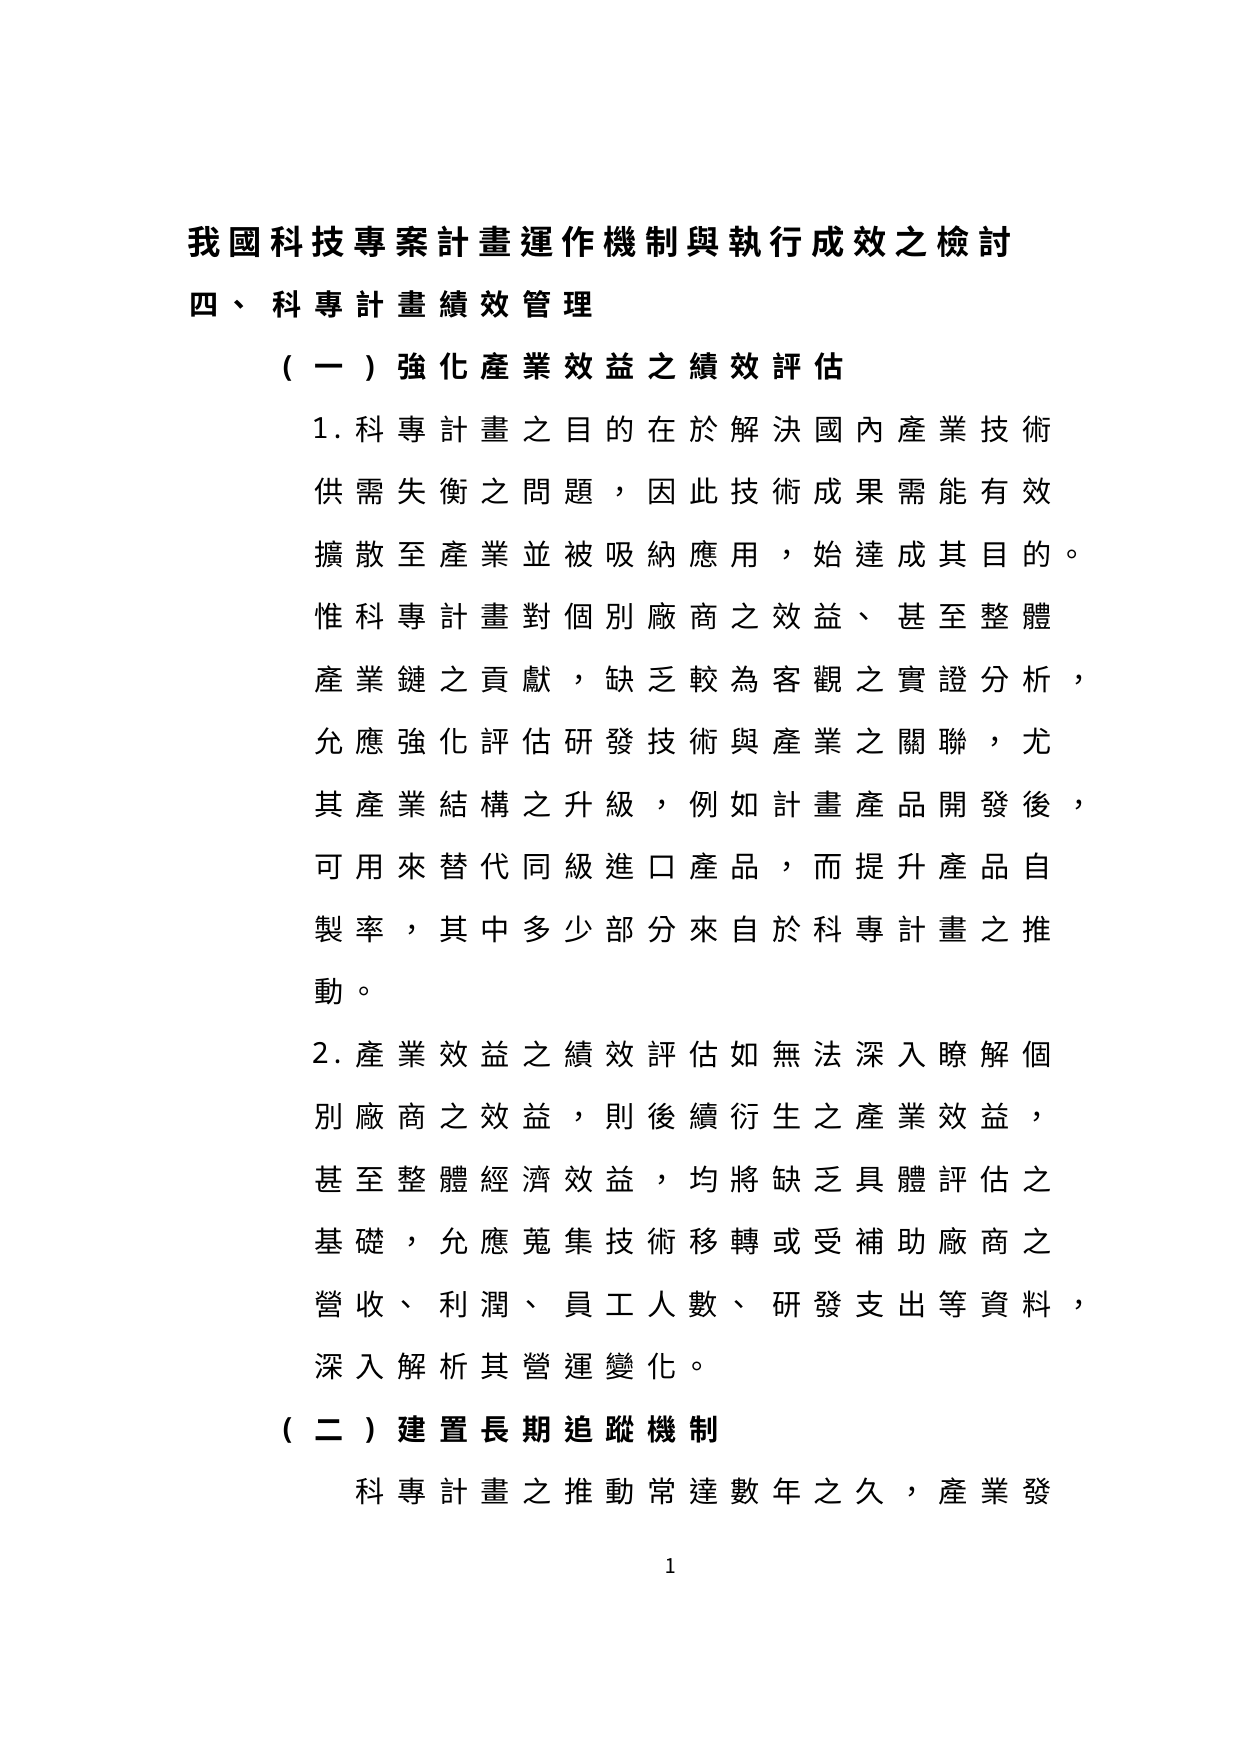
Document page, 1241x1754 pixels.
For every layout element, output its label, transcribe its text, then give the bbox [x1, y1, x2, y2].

text 科專計畫之推動常達數年之久，產業發 [271, 1448, 1058, 1511]
text 2.產業效益之績效評估如無法深入瞭解個別廠商之效益，則後續衍生之產業效益，甚至整體經濟效益，均將缺乏具體評估之基礎，允應蒐集技術移轉或受補助廠商之營收、利潤、員工人數、研發支出等資料，深入解析其營運變化。 [271, 1011, 1058, 1386]
text (二)建置長期追蹤機制 [242, 1386, 1058, 1448]
text 我國科技專案計畫運作機制與執行成效之檢討 [183, 198, 1058, 261]
text 四、科專計畫績效管理 [183, 261, 1058, 323]
text (一)強化產業效益之績效評估 [242, 323, 1058, 386]
text 1.科專計畫之目的在於解決國內產業技術供需失衡之問題，因此技術成果需能有效擴散至產業並被吸納應用，始達成其目的。惟科專計畫對個別廠商之效益、甚至整體產業鏈之貢獻，缺乏較為客觀之實證分析，允應強化評估研發技術與產業之關聯，尤其產業結構之升級，例如計畫產品開發後，可用來替代同級進口產品，而提升產品自製率，其中多少部分來自於科專計畫之推動。 [271, 386, 1058, 1011]
